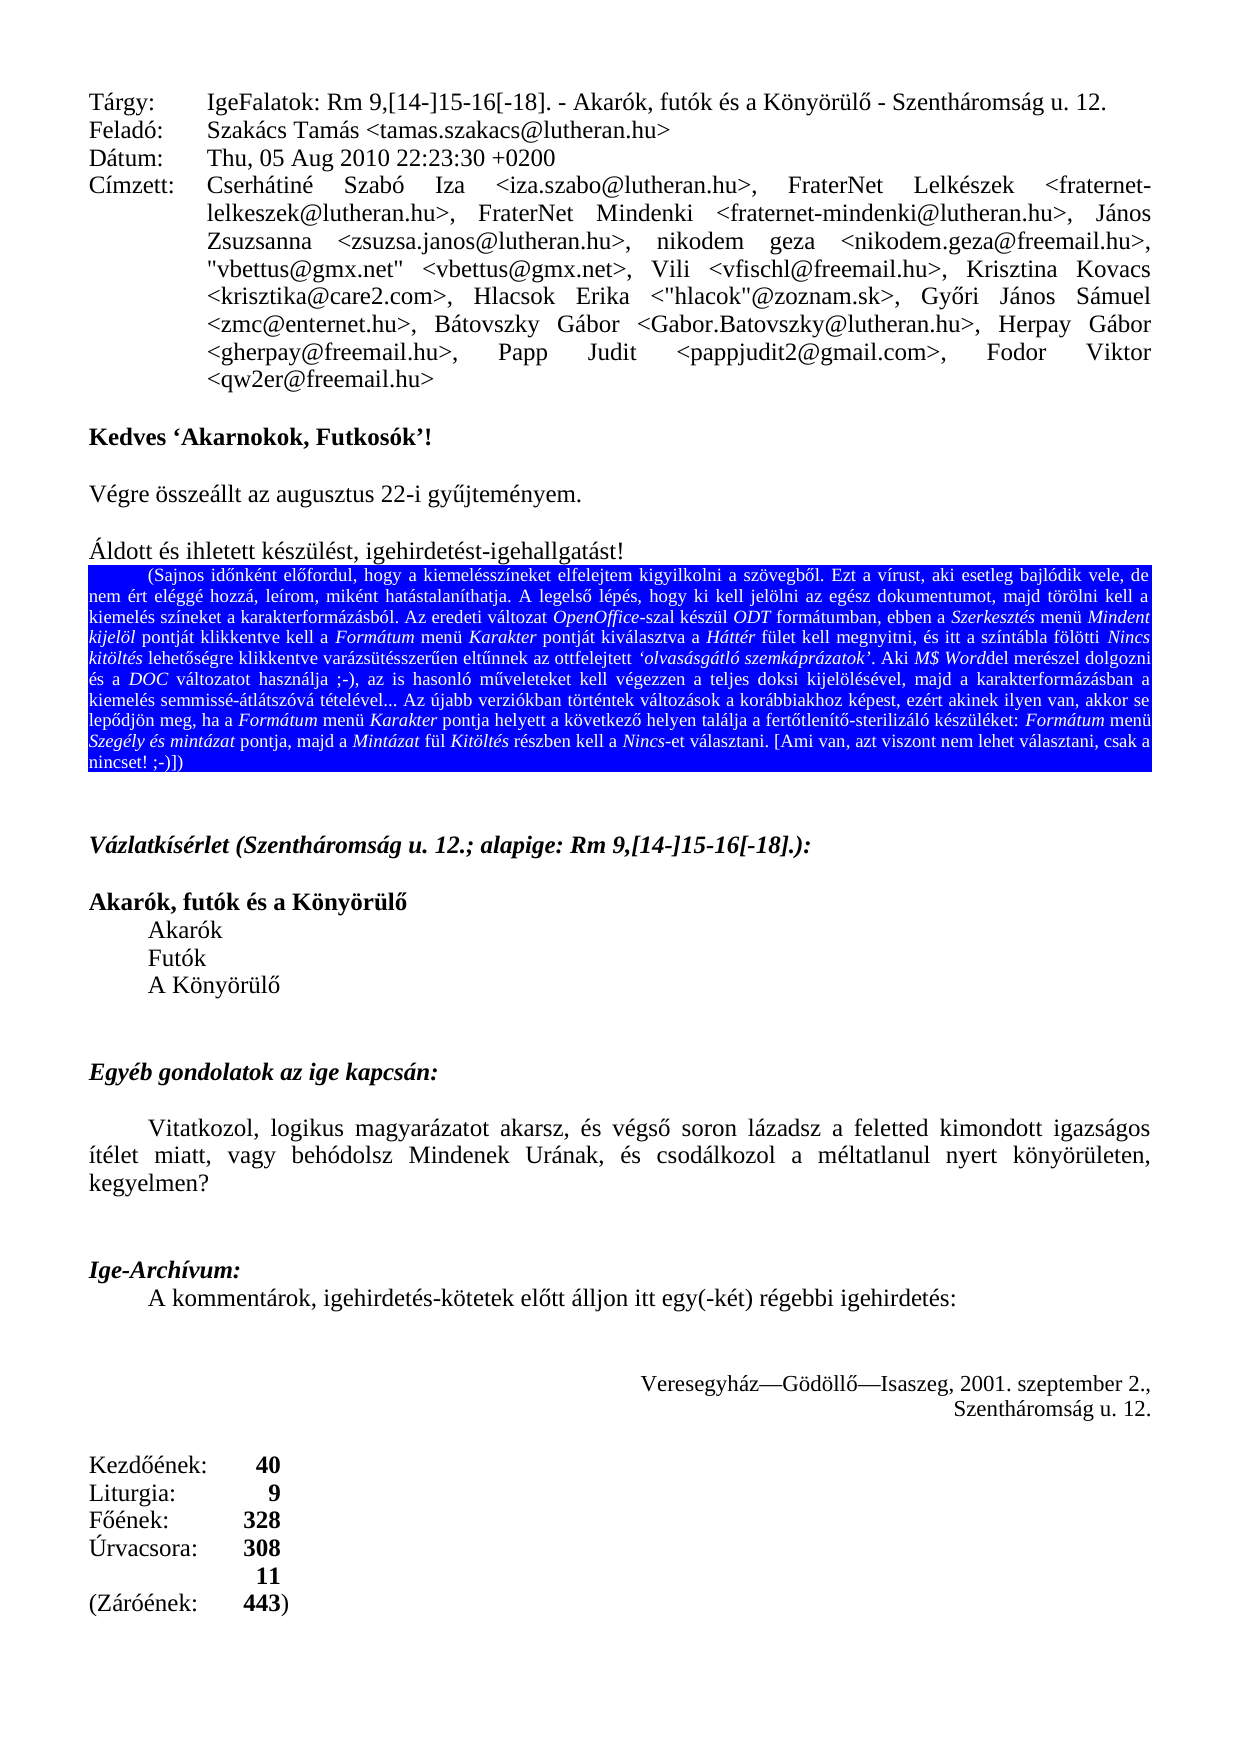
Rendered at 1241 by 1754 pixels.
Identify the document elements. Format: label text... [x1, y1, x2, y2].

text A kommentárok, igehirdetés-kötetek előtt álljon itt egy(-két) régebbi igehirdetés: [88, 1284, 1152, 1311]
subtitle Kedves ‘Akarnokok, Futkosók’! [88, 423, 1152, 451]
text Veresegyház―Gödöllő―Isaszeg, 2001. szeptember 2., Szentháromság u. 12. [88, 1370, 1152, 1421]
text Főének: 328 [88, 1506, 1152, 1534]
text Áldott és ihletett készülést, igehirdetést-igehallgatást! [88, 537, 1152, 565]
text Tárgy: IgeFalatok: Rm 9,[14-]15-16[-18]. - Akarók, futók és a Könyörülő - Szentháromság u. 12. [88, 88, 1152, 116]
text Kezdőének: 40 [88, 1451, 1152, 1479]
text (Záróének: 443) [88, 1589, 1152, 1617]
text Feladó: Szakács Tamás <tamas.szakacs@lutheran.hu> [88, 116, 1152, 144]
text Dátum: Thu, 05 Aug 2010 22:23:30 +0200 [88, 144, 1152, 172]
text Vitatkozol, logikus magyarázatot akarsz, és végső soron lázadsz a feletted kimondott igazságos ítélet miatt, vagy behódolsz Mindenek Urának, és csodálkozol a méltatlanul nyert könyörületen, kegyelmen? [88, 1114, 1152, 1197]
text (Sajnos időnként előfordul, hogy a kiemelésszíneket elfelejtem kigyilkolni a szövegből. Ezt a vírust, aki esetleg bajlódik vele, de nem ért eléggé hozzá, leírom, miként hatástalaníthatja. A legelső lépés, hogy ki kell jelölni az egész dokumentumot, majd törölni kell a kiemelés színeket a karakterformázásból. Az eredeti változat OpenOffice-szal készül ODT formátumban, ebben a Szerkesztés menü Mindent kijelöl pontját klikkentve kell a Formátum menü Karakter pontját kiválasztva a Háttér fület kell megnyitni, és itt a színtábla fölötti Nincs kitöltés lehetőségre klikkentve varázsütésszerűen eltűnnek az ottfelejtett ‘olvasásgátló szemkáprázatok’. Aki M$ Worddel merészel dolgozni és a DOC változatot használja ;‑), az is hasonló műveleteket kell végezzen a teljes doksi kijelölésével, majd a karakterformázásban a kiemelés semmissé-átlátszóvá tételével... Az újabb verziókban történtek változások a korábbiakhoz képest, ezért akinek ilyen van, akkor se lepődjön meg, ha a Formátum menü Karakter pontja helyett a következő helyen találja a fertőtlenítő-sterilizáló készüléket: Formátum menü Szegély és mintázat pontja, majd a Mintázat fül Kitöltés részben kell a Nincs-et választani. [Ami van, azt viszont nem lehet választani, csak a nincset! ;‑)]) [88, 565, 1152, 772]
text Egyéb gondolatok az ige kapcsán: [88, 1058, 1152, 1086]
text Futók [88, 944, 1152, 972]
text Akarók [88, 916, 1152, 944]
text 11 [88, 1562, 1152, 1589]
text Úrvacsora: 308 [88, 1534, 1152, 1562]
text Liturgia: 9 [88, 1479, 1152, 1506]
text Akarók, futók és a Könyörülő [88, 888, 1152, 916]
text Vázlatkísérlet (Szentháromság u. 12.; alapige: Rm 9,[14-]15-16[-18].): [88, 831, 1152, 859]
text Ige-Archívum: [88, 1256, 1152, 1284]
text A Könyörülő [88, 972, 1152, 999]
text Végre összeállt az augusztus 22‑i gyűjteményem. [88, 480, 1152, 508]
text Címzett: Cserhátiné Szabó Iza <iza.szabo@lutheran.hu>, FraterNet Lelkészek <fraternet-lelkeszek@lutheran.hu>, FraterNet Mindenki <fraternet-mindenki@lutheran.hu>, János Zsuzsanna <zsuzsa.janos@lutheran.hu>, nikodem geza <nikodem.geza@freemail.hu>, "vbettus@gmx.net" <vbettus@gmx.net>, Vili <vfischl@freemail.hu>, Krisztina Kovacs <krisztika@care2.com>, Hlacsok Erika <"hlacok"@zoznam.sk>, Győri János Sámuel <zmc@enternet.hu>, Bátovszky Gábor <Gabor.Batovszky@lutheran.hu>, Herpay Gábor <gherpay@freemail.hu>, Papp Judit <pappjudit2@gmail.com>, Fodor Viktor <qw2er@freemail.hu> [88, 172, 1152, 393]
